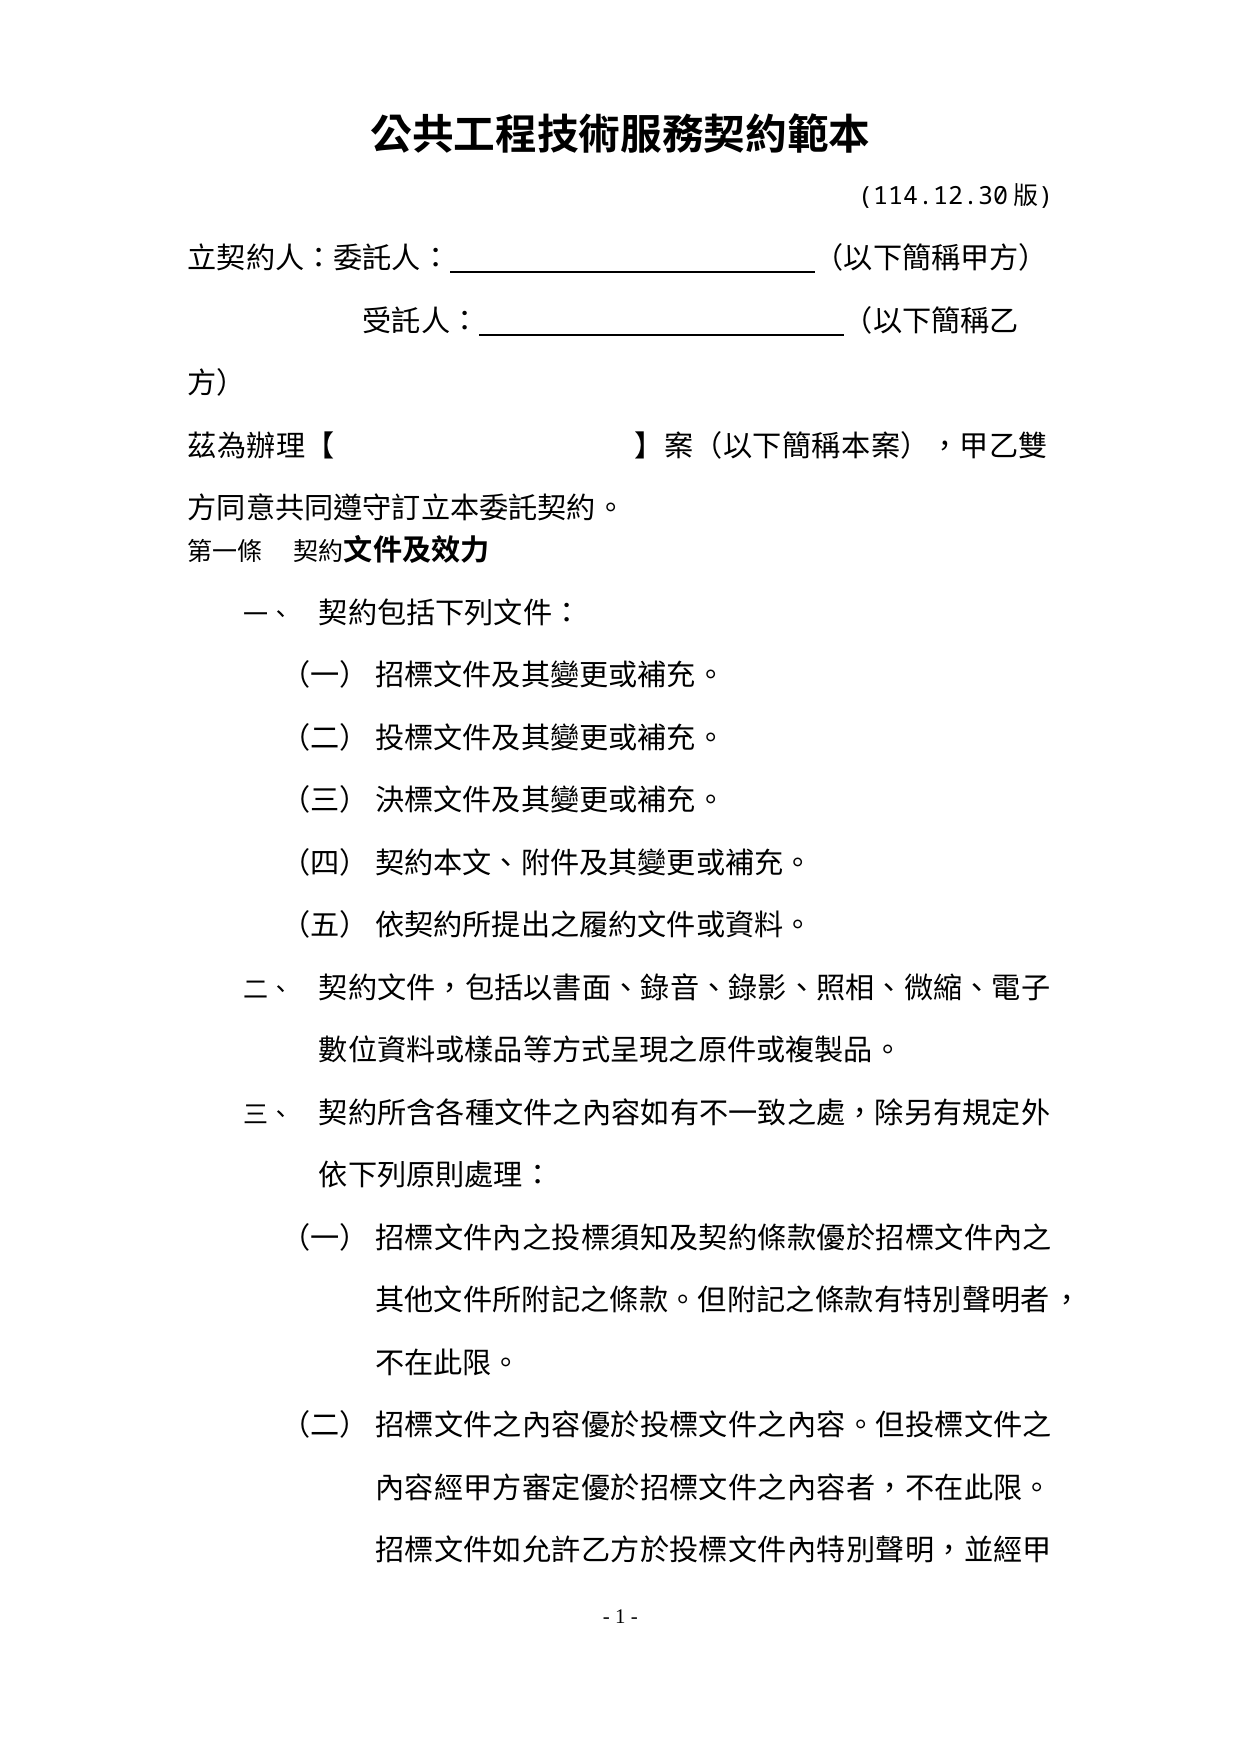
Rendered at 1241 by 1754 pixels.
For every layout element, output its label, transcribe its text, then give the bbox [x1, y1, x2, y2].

list 招標文件內之投標須知及契約條款優於招標文件內之其他文件所附記之條款。但附記之條款有特別聲明者，不在此限。 [281, 1194, 1053, 1381]
list 契約文件，包括以書面、錄音、錄影、照相、微縮、電子數位資料或樣品等方式呈現之原件或複製品。 [244, 944, 1053, 1069]
list 招標文件及其變更或補充。 [281, 631, 1053, 694]
text (114.12.30版) [187, 152, 1053, 214]
list 招標文件之內容優於投標文件之內容。但投標文件之內容經甲方審定優於招標文件之內容者，不在此限。招標文件如允許乙方於投標文件內特別聲明，並經甲 [281, 1381, 1053, 1569]
text 公共工程技術服務契約範本 [187, 89, 1053, 152]
list 決標文件及其變更或補充。 [281, 756, 1053, 819]
list 投標文件及其變更或補充。 [281, 694, 1053, 756]
list 契約文件及效力 [187, 527, 1053, 569]
text 受託人： （以下簡稱乙方） [187, 277, 1053, 402]
list 契約本文、附件及其變更或補充。 [281, 819, 1053, 881]
text 茲為辦理【 】案（以下簡稱本案），甲乙雙方同意共同遵守訂立本委託契約。 [187, 402, 1053, 527]
list 契約所含各種文件之內容如有不一致之處，除另有規定外，依下列原則處理： [244, 1069, 1053, 1194]
list 契約包括下列文件： [244, 569, 1053, 631]
list 依契約所提出之履約文件或資料。 [281, 881, 1053, 944]
text 立契約人：委託人： （以下簡稱甲方） [187, 214, 1053, 277]
